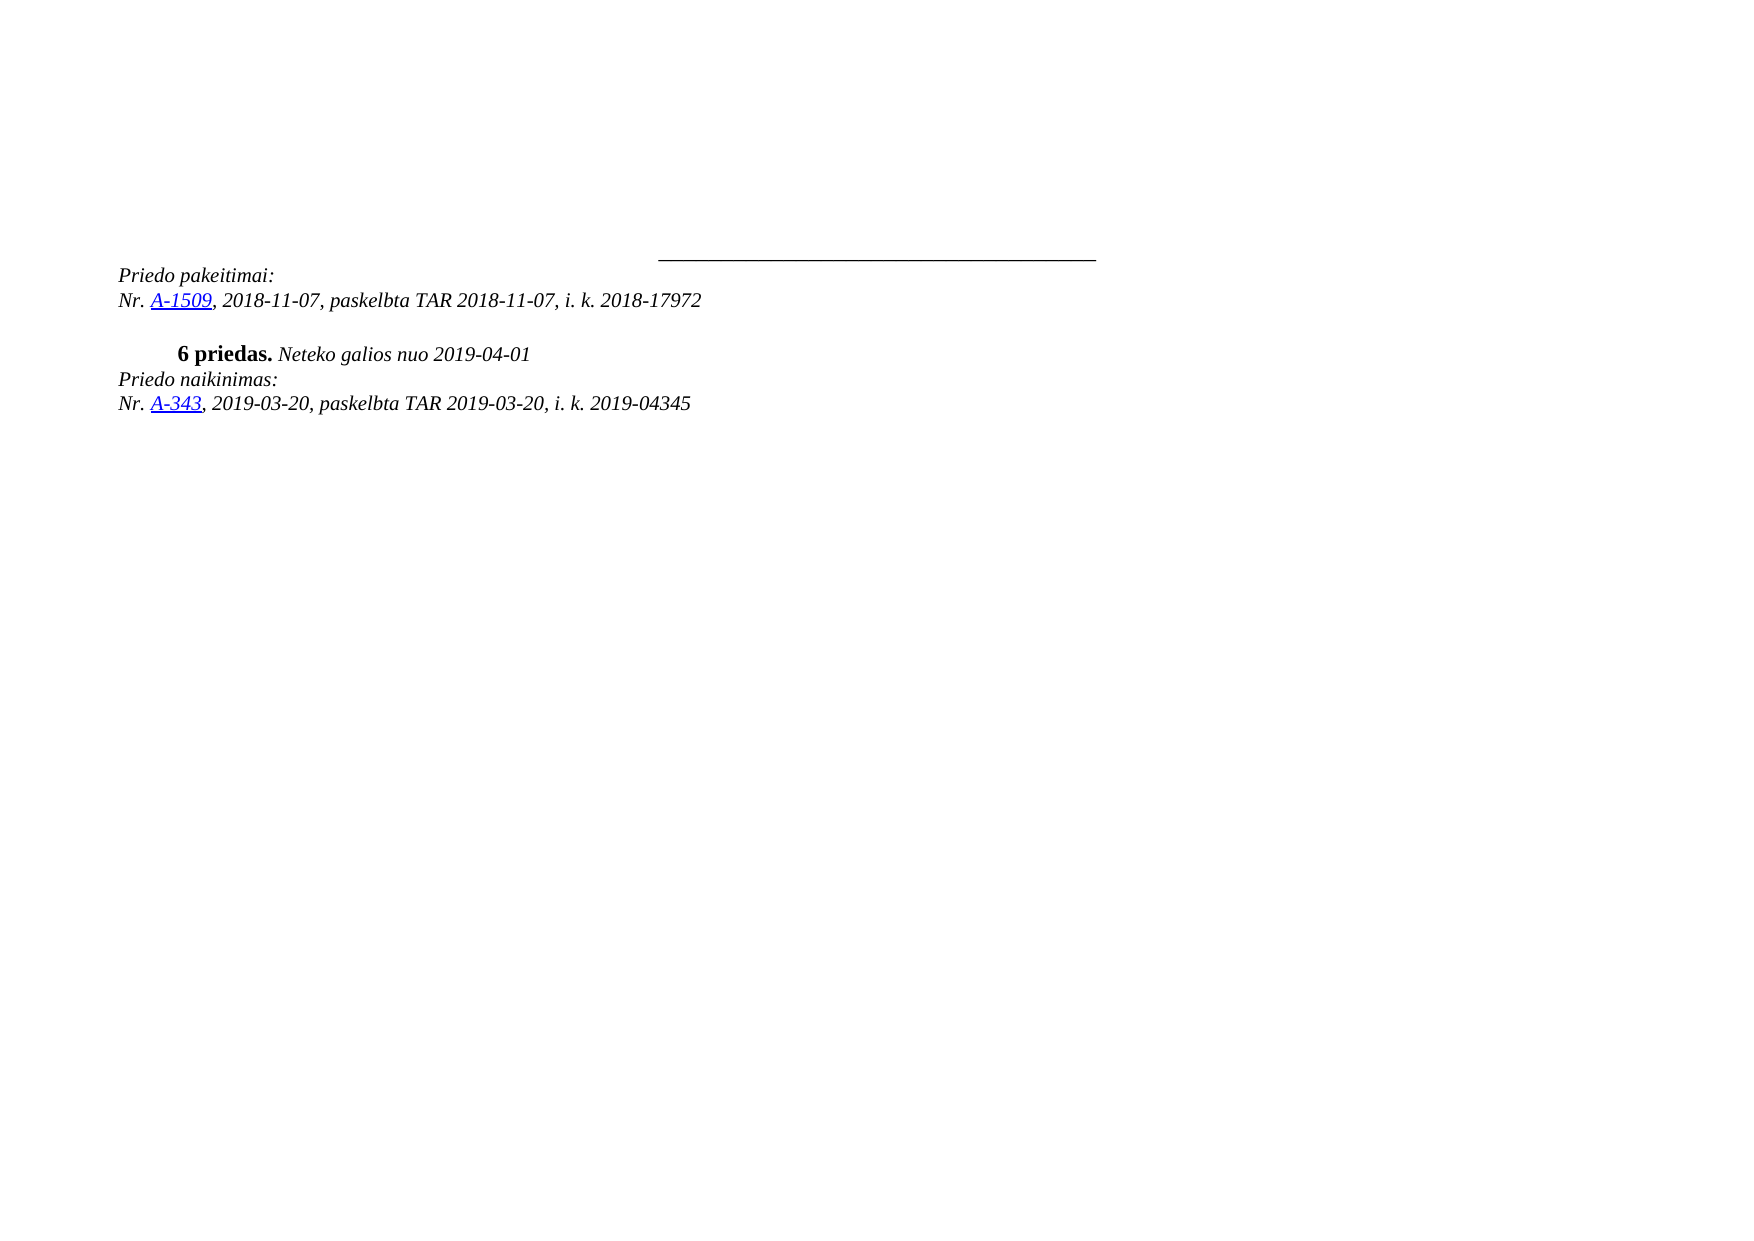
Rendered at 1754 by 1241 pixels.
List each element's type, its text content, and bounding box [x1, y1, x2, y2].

text ___________________________________ [118, 235, 1636, 263]
text Priedo pakeitimai: [118, 263, 1636, 287]
text 6 priedas. Neteko galios nuo 2019-04-01 [118, 340, 1636, 367]
text Priedo naikinimas: [118, 367, 1636, 391]
text Nr. A-343, 2019-03-20, paskelbta TAR 2019-03-20, i. k. 2019-04345 [118, 391, 1636, 415]
text Nr. A-1509, 2018-11-07, paskelbta TAR 2018-11-07, i. k. 2018-17972 [118, 287, 1636, 312]
